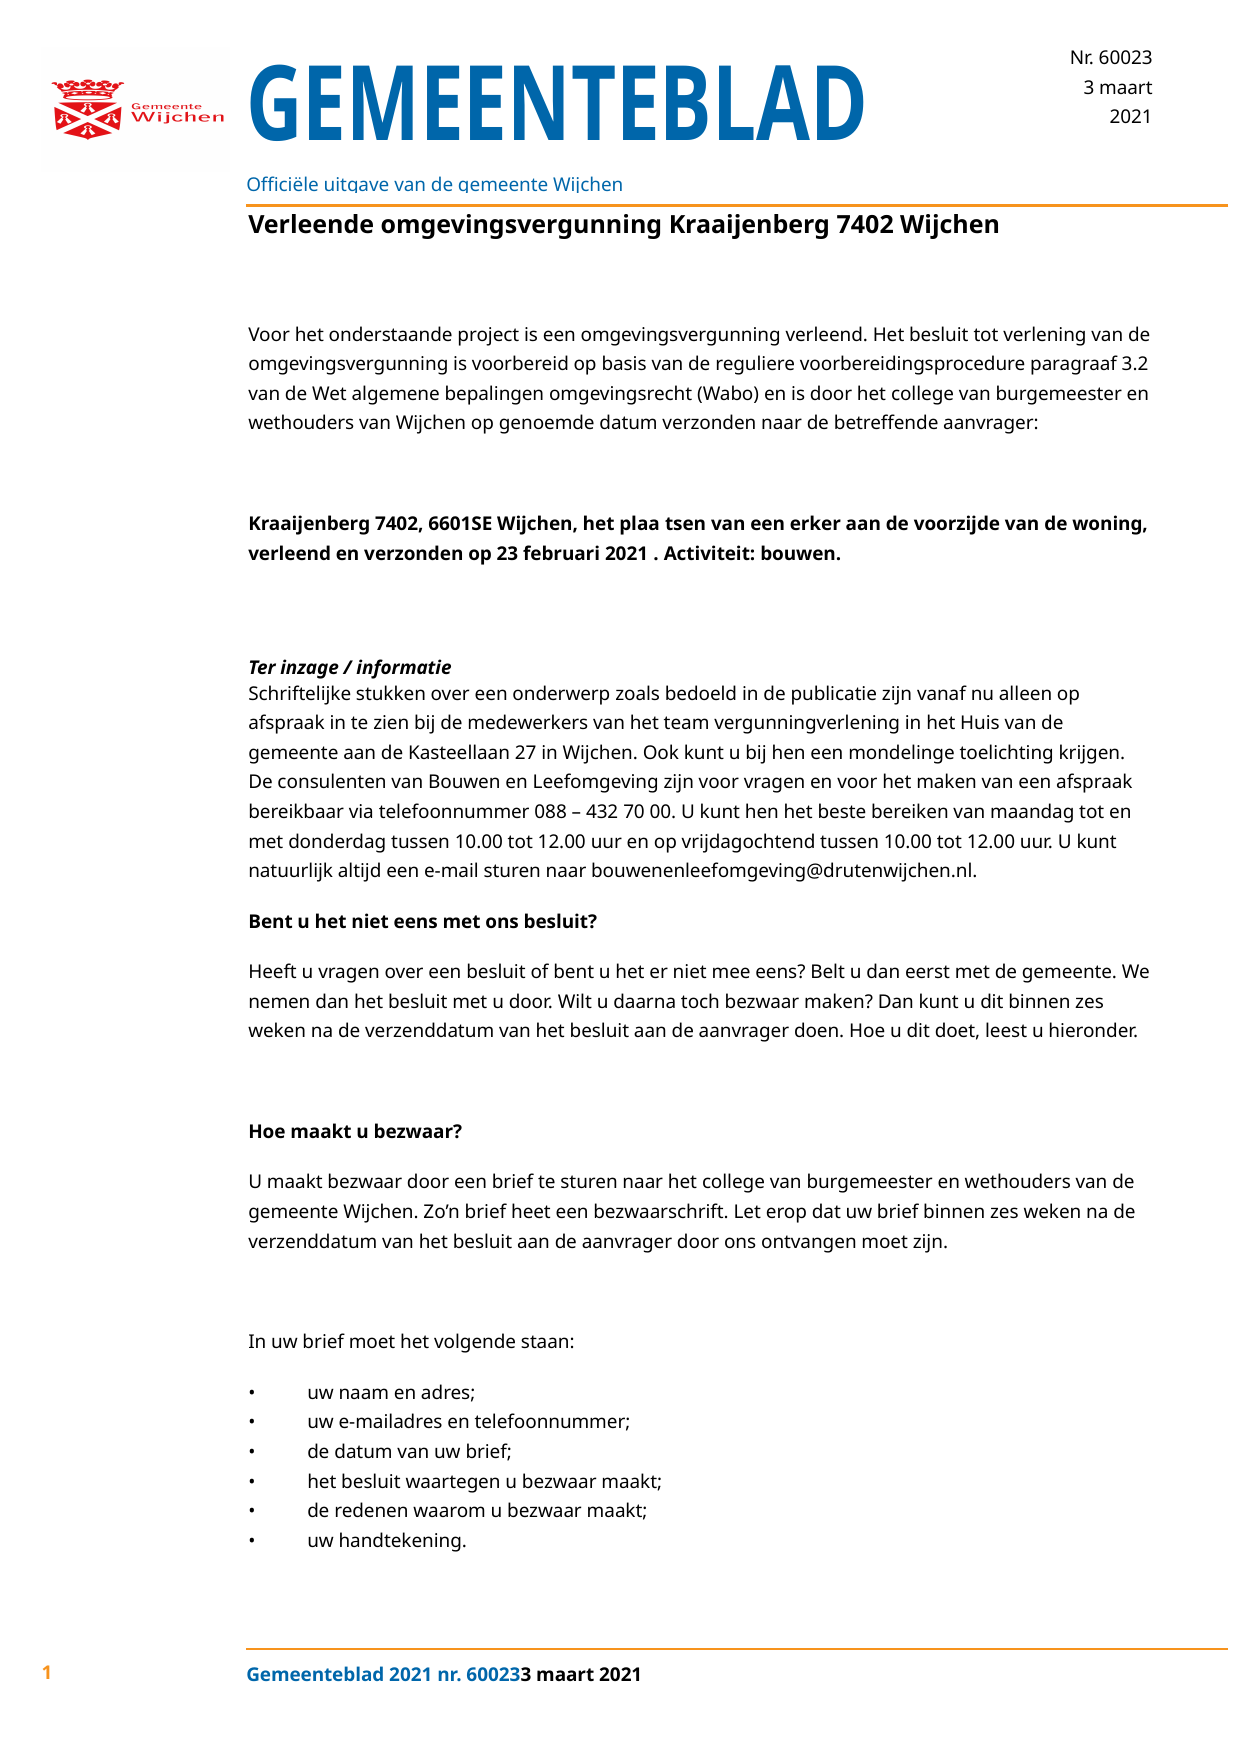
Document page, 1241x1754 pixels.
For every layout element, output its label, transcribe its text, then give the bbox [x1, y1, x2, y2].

text Kraaijenberg 7402, 6601SE Wijchen, het plaa tsen van een erker aan de voorzijde van de woning, verleend en verzonden op 23 februari 2021 . Activiteit: bouwen. [248, 510, 1152, 566]
text Heeft u vragen over een besluit of bent u het er niet mee eens? Belt u dan eerst met de gemeente. We nemen dan het besluit met u door. Wilt u daarna toch bezwaar maken? Dan kunt u dit binnen zes weken na de verzenddatum van het besluit aan de aanvrager doen. Hoe u dit doet, leest u hieronder. [248, 958, 1152, 1043]
text Verleende omgevingsvergunning Kraaijenberg 7402 Wijchen [248, 207, 1152, 241]
text Hoe maakt u bezwaar? [248, 1118, 1152, 1144]
list uw handtekening. [248, 1527, 1152, 1553]
text Schriftelijke stukken over een onderwerp zoals bedoeld in de publicatie zijn vanaf nu alleen op afspraak in te zien bij de medewerkers van het team vergunningverlening in het Huis van de gemeente aan de Kasteellaan 27 in Wijchen. Ook kunt u bij hen een mondelinge toelichting krijgen. De consulenten van Bouwen en Leefomgeving zijn voor vragen en voor het maken van een afspraak bereikbaar via telefoonnummer 088 – 432 70 00. U kunt hen het beste bereiken van maandag tot en met donderdag tussen 10.00 tot 12.00 uur en op vrijdagochtend tussen 10.00 tot 12.00 uur. U kunt natuurlijk altijd een e-mail sturen naar bouwenenleefomgeving@drutenwijchen.nl. [248, 680, 1152, 883]
text Bent u het niet eens met ons besluit? [248, 908, 1152, 934]
list het besluit waartegen u bezwaar maakt; [248, 1468, 1152, 1494]
picture [41, 47, 231, 172]
list uw e-mailadres en telefoonnummer; [248, 1409, 1152, 1434]
text U maakt bezwaar door een brief te sturen naar het college van burgemeester en wethouders van de gemeente Wijchen. Zo’n brief heet een bezwaarschrift. Let erop dat uw brief binnen zes weken na de verzenddatum van het besluit aan de aanvrager door ons ontvangen moet zijn. [248, 1169, 1152, 1254]
list de datum van uw brief; [248, 1438, 1152, 1464]
text In uw brief moet het volgende staan: [248, 1329, 1152, 1354]
list uw naam en adres; [248, 1379, 1152, 1405]
list de redenen waarom u bezwaar maakt; [248, 1497, 1152, 1523]
text Voor het onderstaande project is een omgevingsvergunning verleend. Het besluit tot verlening van de omgevingsvergunning is voorbereid op basis van de reguliere voorbereidingsprocedure paragraaf 3.2 van de Wet algemene bepalingen omgevingsrecht (Wabo) en is door het college van burgemeester en wethouders van Wijchen op genoemde datum verzonden naar de betreffende aanvrager: [248, 321, 1152, 435]
text Ter inzage / informatie [248, 654, 1152, 680]
